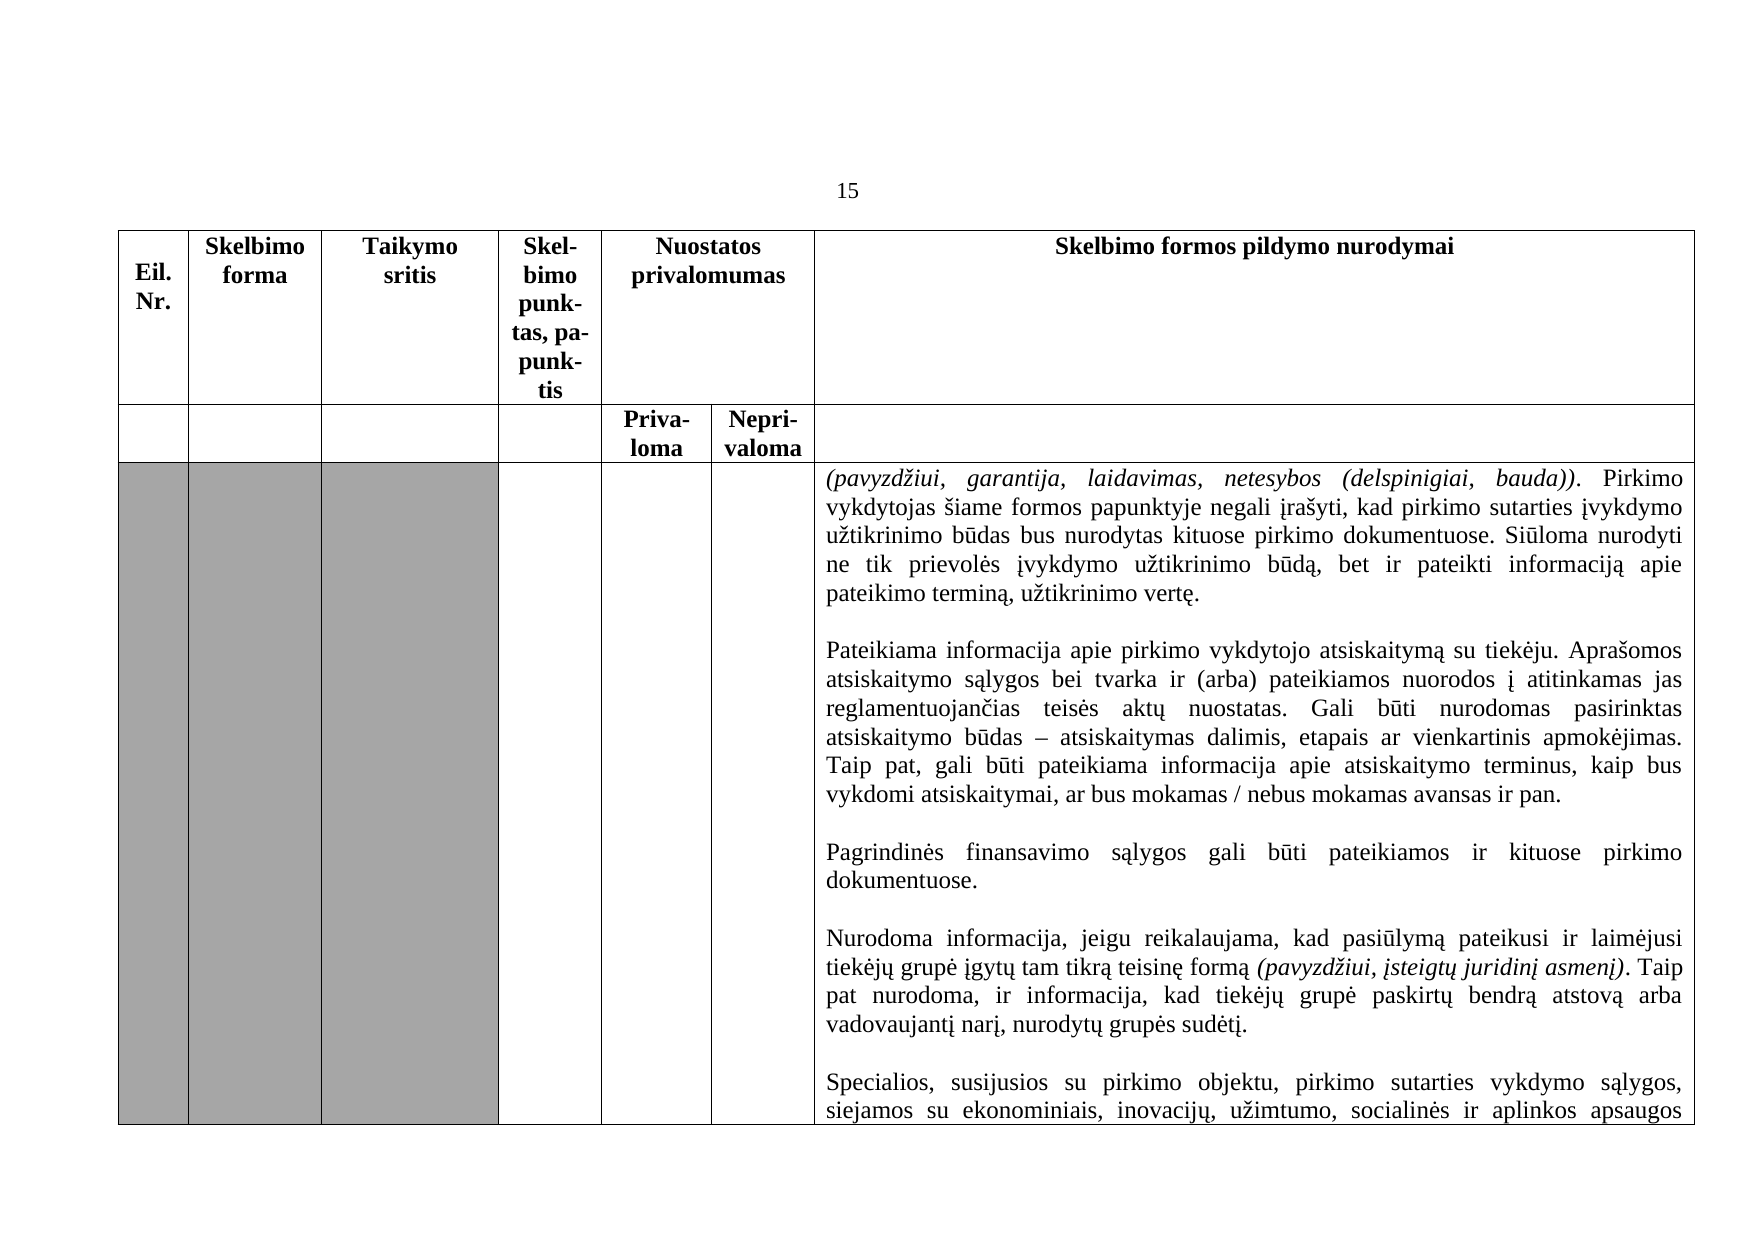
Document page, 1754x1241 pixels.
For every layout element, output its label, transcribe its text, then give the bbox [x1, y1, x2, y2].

table_cell [499, 463, 601, 1124]
table_cell [119, 405, 188, 462]
table_cell Nepri- valoma [712, 405, 814, 462]
table_header Taikymo sritis [322, 231, 498, 403]
table_header Nuostatos privalomumas [602, 231, 814, 403]
table_cell [189, 405, 321, 462]
table_header Skel-bimo punk-tas, pa-punk-tis [499, 231, 601, 403]
table_cell [189, 463, 321, 1124]
table_cell [322, 405, 498, 462]
table_cell [712, 463, 814, 1124]
table_header Skelbimo forma [189, 231, 321, 403]
table_cell [815, 405, 1694, 462]
table_header Eil. Nr. [119, 231, 188, 403]
table_cell [119, 463, 188, 1124]
table_cell Priva- loma [602, 405, 711, 462]
table_cell [322, 463, 498, 1124]
table_cell (pavyzdžiui, garantija, laidavimas, netesybos (delspinigiai, bauda)). Pirkimo vykdytojas šiame formos papunktyje negali įrašyti, kad pirkimo sutarties įvykdymo užtikrinimo būdas bus nurodytas kituose pirkimo dokumentuose. Siūloma nurodyti ne tik prievolės įvykdymo užtikrinimo būdą, bet ir pateikti informaciją apie pateikimo terminą, užtikrinimo vertę. Pateikiama informacija apie pirkimo vykdytojo atsiskaitymą su tiekėju. Aprašomos atsiskaitymo sąlygos bei tvarka ir (arba) pateikiamos nuorodos į atitinkamas jas reglamentuojančias teisės aktų nuostatas. Gali būti nurodomas pasirinktas atsiskaitymo būdas – atsiskaitymas dalimis, etapais ar vienkartinis apmokėjimas. Taip pat, gali būti pateikiama informacija apie atsiskaitymo terminus, kaip bus vykdomi atsiskaitymai, ar bus mokamas / nebus mokamas avansas ir pan. Pagrindinės finansavimo sąlygos gali būti pateikiamos ir kituose pirkimo dokumentuose. Nurodoma informacija, jeigu reikalaujama, kad pasiūlymą pateikusi ir laimėjusi tiekėjų grupė įgytų tam tikrą teisinę formą (pavyzdžiui, įsteigtų juridinį asmenį). Taip pat nurodoma, ir informacija, kad tiekėjų grupė paskirtų bendrą atstovą arba vadovaujantį narį, nurodytų grupės sudėtį. Specialios, susijusios su pirkimo objektu, pirkimo sutarties vykdymo sąlygos, siejamos su ekonominiais, inovacijų, užimtumo, socialinės ir aplinkos apsaugos [815, 463, 1694, 1124]
table_header Skelbimo formos pildymo nurodymai [815, 231, 1694, 403]
table_cell [602, 463, 711, 1124]
table_cell [499, 405, 601, 462]
